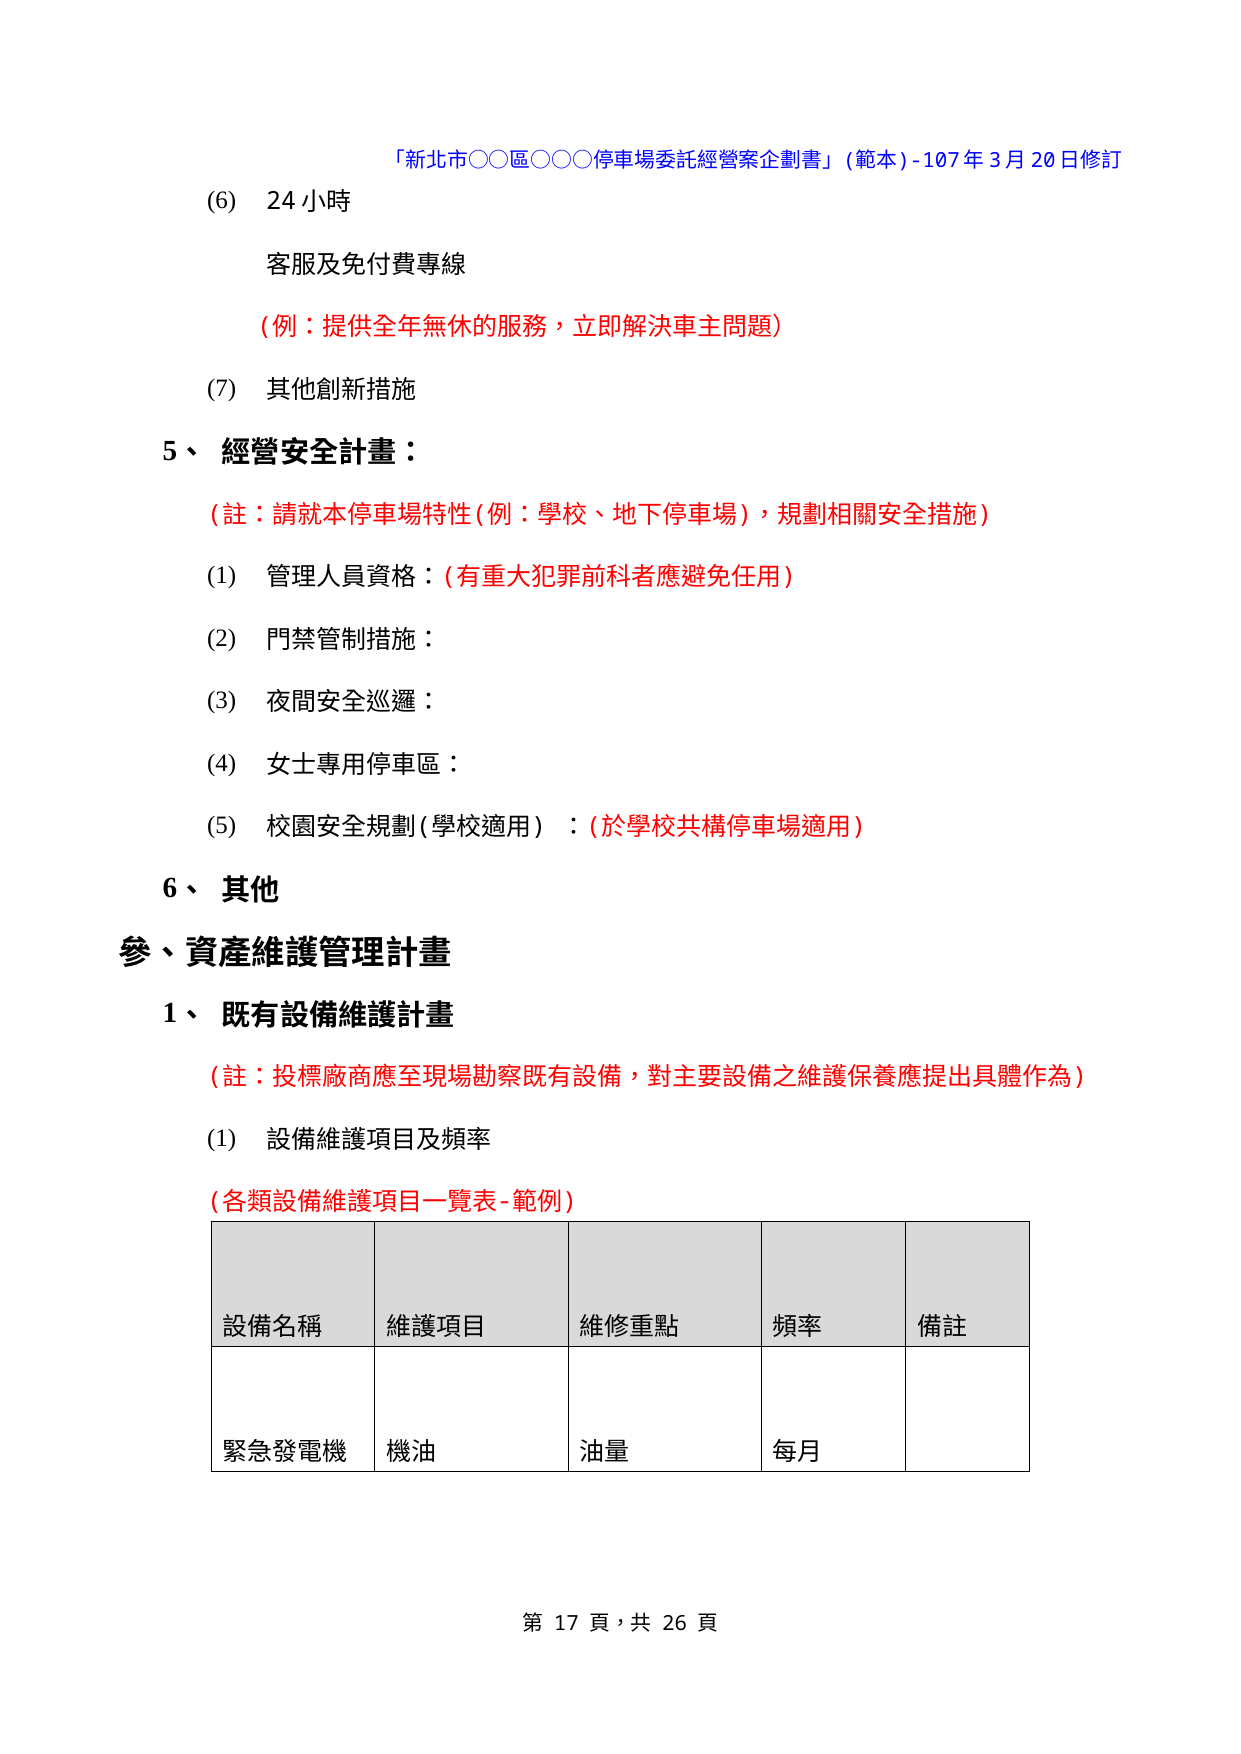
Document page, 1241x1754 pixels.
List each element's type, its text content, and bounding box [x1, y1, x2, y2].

list 經營安全計畫： [162, 408, 1122, 471]
list 資產維護管理計畫 [118, 908, 1122, 971]
table_header 維護項目 [375, 1222, 568, 1346]
table_cell 每月 [762, 1347, 905, 1471]
list 管理人員資格：(有重大犯罪前科者應避免任用) [207, 533, 1122, 596]
list 夜間安全巡邏： [207, 658, 1122, 721]
list 24小時客服及免付費專線 [207, 158, 1122, 283]
list 設備維護項目及頻率 [207, 1096, 1122, 1158]
table_cell 機油 [375, 1347, 568, 1471]
list 校園安全規劃(學校適用) ：(於學校共構停車場適用) [207, 783, 1122, 846]
table_header 頻率 [762, 1222, 905, 1346]
table_cell 緊急發電機 [212, 1347, 374, 1471]
list 女士專用停車區： [207, 721, 1122, 783]
list 其他 [162, 846, 1122, 908]
table_header 設備名稱 [212, 1222, 374, 1346]
table_header 備註 [906, 1222, 1029, 1346]
list 既有設備維護計畫 [162, 971, 1122, 1033]
text (例：提供全年無休的服務，立即解決車主問題） [257, 283, 1122, 346]
table_header 維修重點 [569, 1222, 761, 1346]
text (註：請就本停車場特性(例：學校、地下停車場)，規劃相關安全措施) [207, 471, 1122, 533]
text (註：投標廠商應至現場勘察既有設備，對主要設備之維護保養應提出具體作為) [207, 1033, 1122, 1096]
list 門禁管制措施： [207, 596, 1122, 658]
text (各類設備維護項目一覽表-範例) [207, 1158, 1122, 1221]
list 其他創新措施 [207, 346, 1122, 408]
table_cell [906, 1347, 1029, 1471]
table_cell 油量 [569, 1347, 761, 1471]
